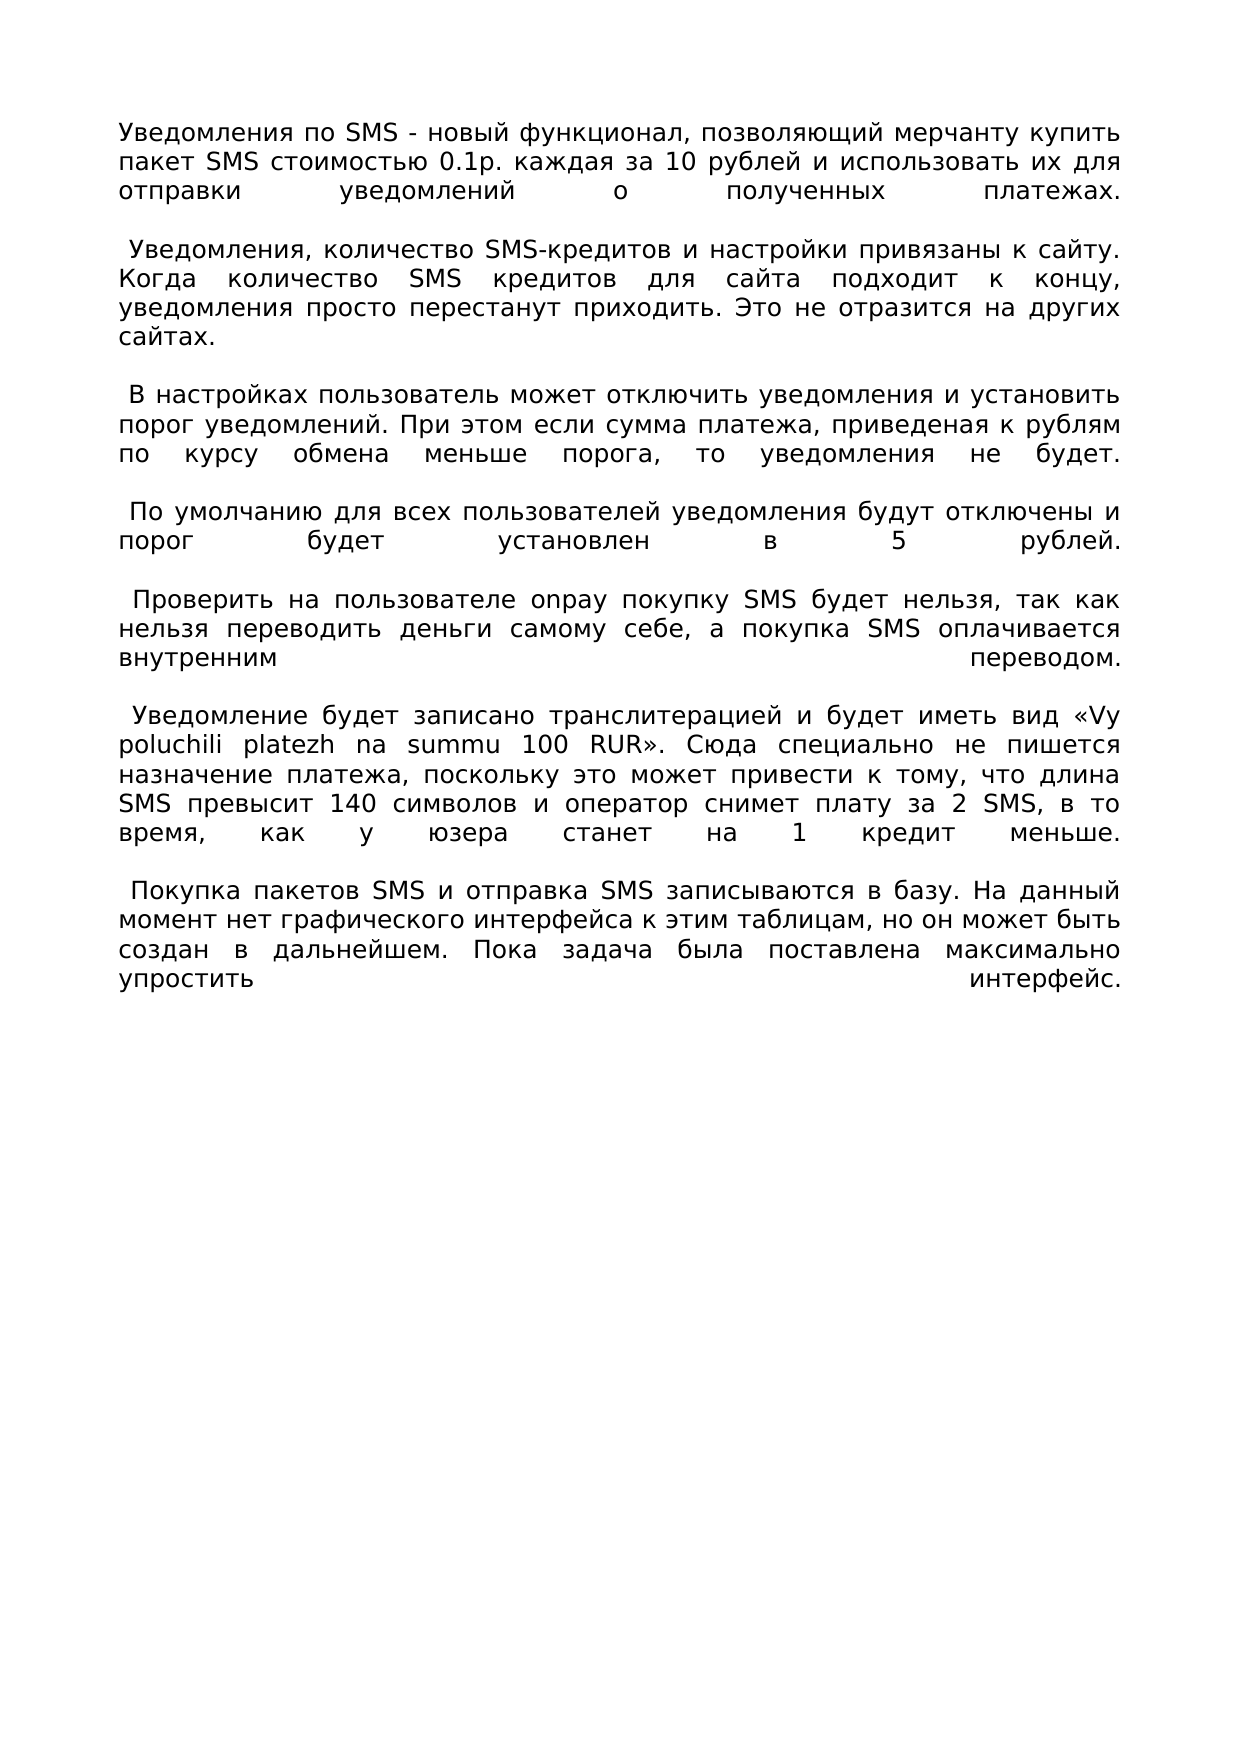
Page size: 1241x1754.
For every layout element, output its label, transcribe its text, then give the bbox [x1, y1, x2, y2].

text Уведомления по SMS - новый функционал, позволяющий мерчанту купить пакет SMS стоимостью 0.1р. каждая за 10 рублей и использовать их для отправки уведомлений о полученных платежах. Уведомления, количество SMS-кредитов и настройки привязаны к сайту. Когда количество SMS кредитов для сайта подходит к концу, уведомления просто перестанут приходить. Это не отразится на других сайтах. В настройках пользователь может отключить уведомления и установить порог уведомлений. При этом если сумма платежа, приведеная к рублям по курсу обмена меньше порога, то уведомления не будет. По умолчанию для всех пользователей уведомления будут отключены и порог будет установлен в 5 рублей. Проверить на пользователе onpay покупку SMS будет нельзя, так как нельзя переводить деньги самому себе, а покупка SMS оплачивается внутренним переводом. Уведомление будет записано транслитерацией и будет иметь вид «Vy poluchili platezh na summu 100 RUR». Сюда специально не пишется назначение платежа, поскольку это может привести к тому, что длина SMS превысит 140 символов и оператор снимет плату за 2 SMS, в то время, как у юзера станет на 1 кредит меньше. Покупка пакетов SMS и отправка SMS записываются в базу. На данный момент нет графического интерфейса к этим таблицам, но он может быть создан в дальнейшем. Пока задача была поставлена максимально упростить интерфейс. [118, 118, 1122, 1022]
